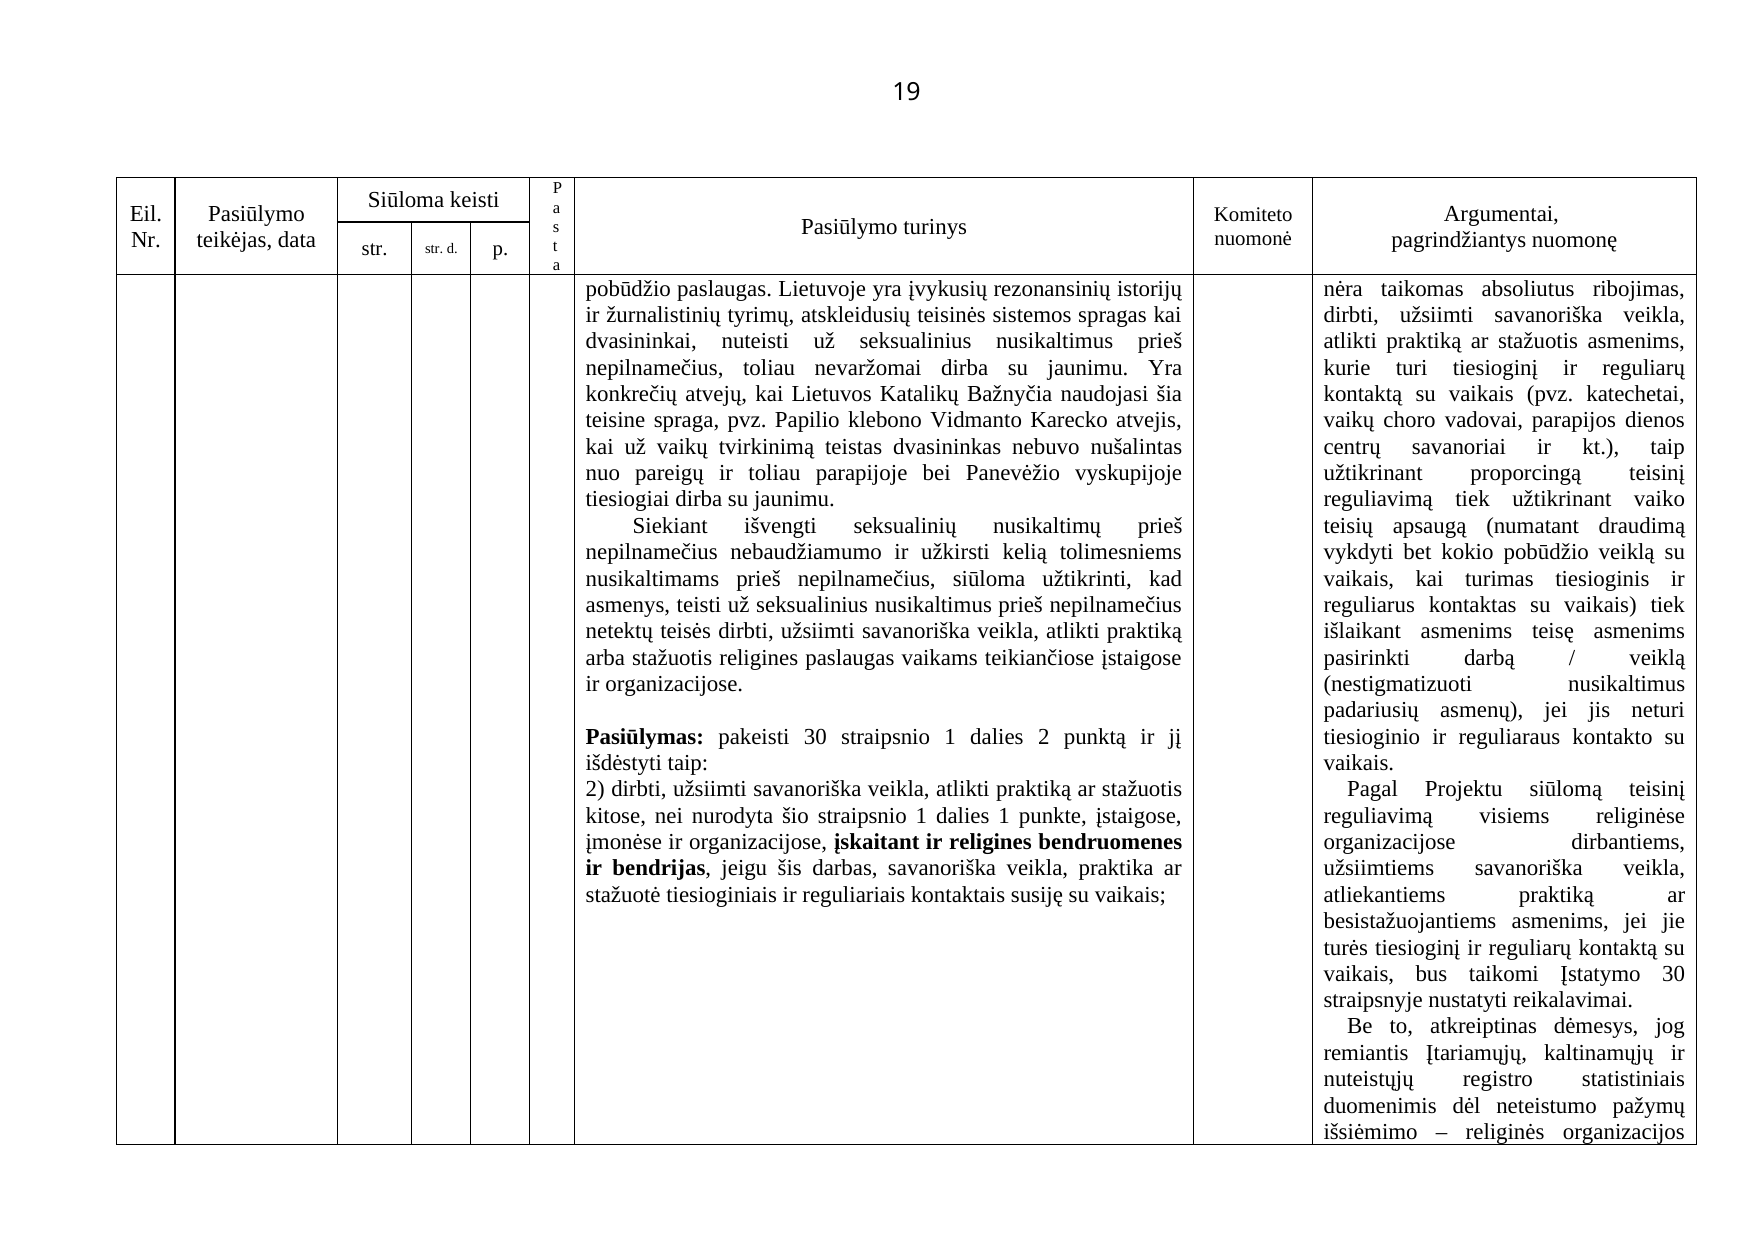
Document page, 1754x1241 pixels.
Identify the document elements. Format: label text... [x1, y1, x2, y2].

table_header Eil. Nr. [117, 178, 174, 274]
table_header Pasiūlymo turinys [575, 178, 1193, 274]
table_header Pastabos [530, 178, 574, 274]
table_cell p. [471, 223, 529, 274]
table_header Siūloma keisti [338, 178, 529, 221]
table_header Argumentai, pagrindžiantys nuomonę [1313, 178, 1696, 274]
table_header Komiteto nuomonė [1194, 178, 1312, 274]
table_cell [338, 275, 411, 1144]
table_cell [471, 275, 529, 1144]
table_cell [530, 275, 574, 1144]
table_cell pobūdžio paslaugas. Lietuvoje yra įvykusių rezonansinių istorijų ir žurnalistinių tyrimų, atskleidusių teisinės sistemos spragas kai dvasininkai, nuteisti už seksualinius nusikaltimus prieš nepilnamečius, toliau nevaržomai dirba su jaunimu. Yra konkrečių atvejų, kai Lietuvos Katalikų Bažnyčia naudojasi šia teisine spraga, pvz. Papilio klebono Vidmanto Karecko atvejis, kai už vaikų tvirkinimą teistas dvasininkas nebuvo nušalintas nuo pareigų ir toliau parapijoje bei Panevėžio vyskupijoje tiesiogiai dirba su jaunimu. Siekiant išvengti seksualinių nusikaltimų prieš nepilnamečius nebaudžiamumo ir užkirsti kelią tolimesniems nusikaltimams prieš nepilnamečius, siūloma užtikrinti, kad asmenys, teisti už seksualinius nusikaltimus prieš nepilnamečius netektų teisės dirbti, užsiimti savanoriška veikla, atlikti praktiką arba stažuotis religines paslaugas vaikams teikiančiose įstaigose ir organizacijose. Pasiūlymas: pakeisti 30 straipsnio 1 dalies 2 punktą ir jį išdėstyti taip: 2) dirbti, užsiimti savanoriška veikla, atlikti praktiką ar stažuotis kitose, nei nurodyta šio straipsnio 1 dalies 1 punkte, įstaigose, įmonėse ir organizacijose, įskaitant ir religines bendruomenes ir bendrijas, jeigu šis darbas, savanoriška veikla, praktika ar stažuotė tiesioginiais ir reguliariais kontaktais susiję su vaikais; [575, 275, 1193, 1144]
table_cell str. [338, 223, 411, 274]
table_cell [117, 275, 174, 1144]
table_header Pasiūlymo teikėjas, data [176, 178, 337, 274]
table_cell [1194, 275, 1312, 1144]
table_cell str. d. [412, 223, 470, 274]
table_cell [176, 275, 337, 1144]
table_cell nėra taikomas absoliutus ribojimas, dirbti, užsiimti savanoriška veikla, atlikti praktiką ar stažuotis asmenims, kurie turi tiesioginį ir reguliarų kontaktą su vaikais (pvz. katechetai, vaikų choro vadovai, parapijos dienos centrų savanoriai ir kt.), taip užtikrinant proporcingą teisinį reguliavimą tiek užtikrinant vaiko teisių apsaugą (numatant draudimą vykdyti bet kokio pobūdžio veiklą su vaikais, kai turimas tiesioginis ir reguliarus kontaktas su vaikais) tiek išlaikant asmenims teisę asmenims pasirinkti darbą / veiklą (nestigmatizuoti nusikaltimus padariusių asmenų), jei jis neturi tiesioginio ir reguliaraus kontakto su vaikais. Pagal Projektu siūlomą teisinį reguliavimą visiems religinėse organizacijose dirbantiems, užsiimtiems savanoriška veikla, atliekantiems praktiką ar besistažuojantiems asmenims, jei jie turės tiesioginį ir reguliarų kontaktą su vaikais, bus taikomi Įstatymo 30 straipsnyje nustatyti reikalavimai. Be to, atkreiptinas dėmesys, jog remiantis Įtariamųjų, kaltinamųjų ir nuteistųjų registro statistiniais duomenimis dėl neteistumo pažymų išsiėmimo – religinės organizacijos [1313, 275, 1696, 1144]
table_cell [412, 275, 470, 1144]
